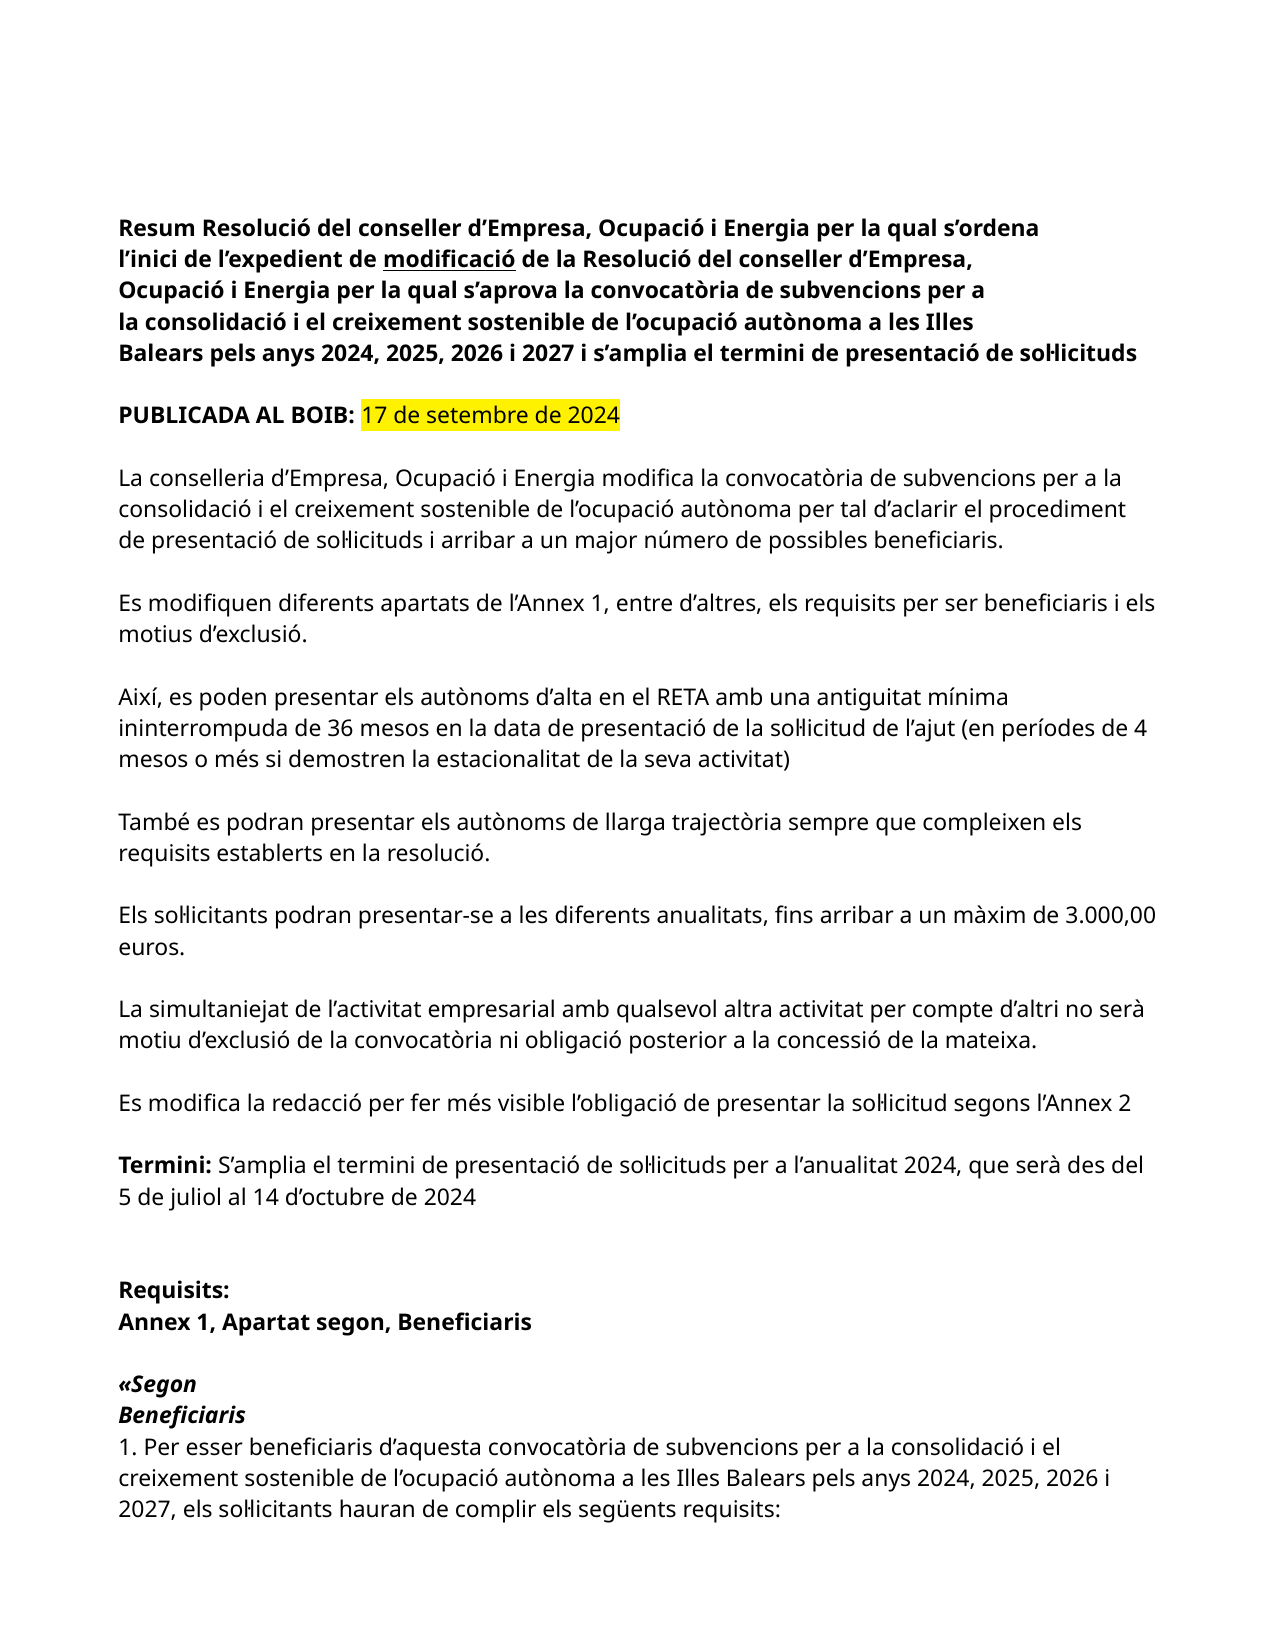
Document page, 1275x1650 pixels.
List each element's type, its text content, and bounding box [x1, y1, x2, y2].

text la consolidació i el creixement sostenible de l’ocupació autònoma a les Illes [118, 306, 1157, 337]
text També es podran presentar els autònoms de llarga trajectòria sempre que compleixen els requisits establerts en la resolució. [118, 806, 1157, 868]
text Així, es poden presentar els autònoms d’alta en el RETA amb una antiguitat mínima ininterrompuda de 36 mesos en la data de presentació de la sol·licitud de l’ajut (en períodes de 4 mesos o més si demostren la estacionalitat de la seva activitat) [118, 681, 1157, 774]
text Es modifiquen diferents apartats de l’Annex 1, entre d’altres, els requisits per ser beneficiaris i els motius d’exclusió. [118, 587, 1157, 649]
text La conselleria d’Empresa, Ocupació i Energia modifica la convocatòria de subvencions per a la consolidació i el creixement sostenible de l’ocupació autònoma per tal d’aclarir el procediment de presentació de sol·licituds i arribar a un major número de possibles beneficiaris. [118, 462, 1157, 556]
text «Segon [118, 1368, 1157, 1399]
text l’inici de l’expedient de modificació de la Resolució del conseller d’Empresa, [118, 243, 1157, 274]
text PUBLICADA AL BOIB: 17 de setembre de 2024 [118, 399, 1157, 431]
text Els sol·licitants podran presentar-se a les diferents anualitats, fins arribar a un màxim de 3.000,00 euros. [118, 899, 1157, 962]
text Annex 1, Apartat segon, Beneficiaris [118, 1306, 1157, 1337]
text Termini: S’amplia el termini de presentació de sol·licituds per a l’anualitat 2024, que serà des del 5 de juliol al 14 d’octubre de 2024 [118, 1149, 1157, 1212]
text Balears pels anys 2024, 2025, 2026 i 2027 i s’amplia el termini de presentació de sol·licituds [118, 337, 1157, 368]
text Resum Resolució del conseller d’Empresa, Ocupació i Energia per la qual s’ordena [118, 212, 1157, 243]
text Ocupació i Energia per la qual s’aprova la convocatòria de subvencions per a [118, 274, 1157, 306]
text Beneficiaris [118, 1399, 1157, 1431]
text Es modifica la redacció per fer més visible l’obligació de presentar la sol·licitud segons l’Annex 2 [118, 1087, 1157, 1118]
text 1. Per esser beneficiaris d’aquesta convocatòria de subvencions per a la consolidació i el creixement sostenible de l’ocupació autònoma a les Illes Balears pels anys 2024, 2025, 2026 i 2027, els sol·licitants hauran de complir els següents requisits: [118, 1431, 1157, 1524]
text Requisits: [118, 1274, 1157, 1306]
text La simultaniejat de l’activitat empresarial amb qualsevol altra activitat per compte d’altri no serà motiu d’exclusió de la convocatòria ni obligació posterior a la concessió de la mateixa. [118, 993, 1157, 1056]
